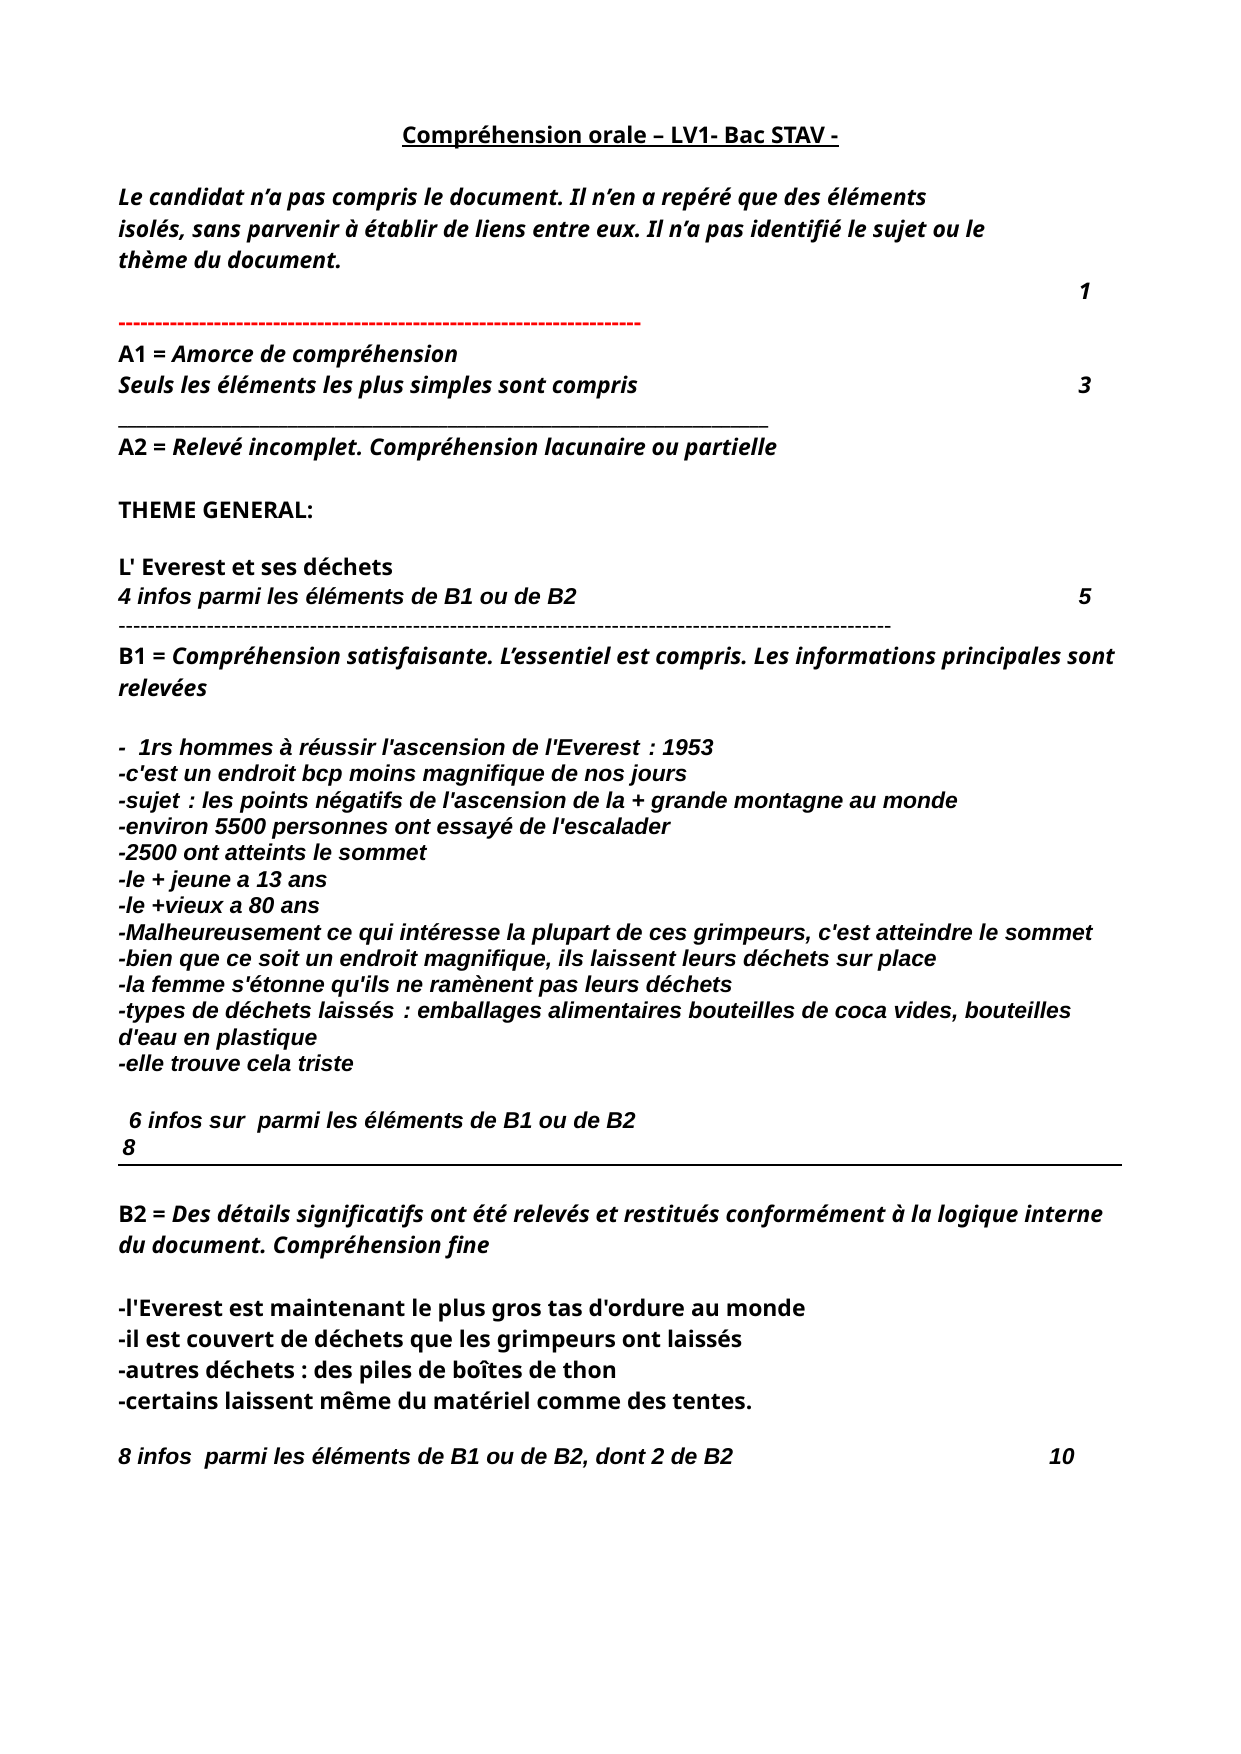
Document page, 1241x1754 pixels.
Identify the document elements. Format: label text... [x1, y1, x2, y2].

text _____________________________________________________________________ [118, 400, 1122, 431]
text -c'est un endroit bcp moins magnifique de nos jours [118, 760, 1122, 787]
text A1 = Amorce de compréhension [118, 337, 1122, 369]
text -il est couvert de déchets que les grimpeurs ont laissés [118, 1323, 1122, 1354]
text -autres déchets : des piles de boîtes de thon [118, 1354, 1122, 1385]
text ----------------------------------------------------------------------- [118, 306, 1122, 337]
text --------------------------------------------------------------------------------------------------------- [118, 609, 1122, 640]
text -la femme s'étonne qu'ils ne ramènent pas leurs déchets [118, 971, 1122, 997]
text -types de déchets laissés : emballages alimentaires bouteilles de coca vides, bouteilles d'eau en plastique [118, 997, 1122, 1050]
text B2 = Des détails significatifs ont été relevés et restitués conformément à la logique interne du document. Compréhension fine [118, 1198, 1122, 1260]
text Compréhension orale – LV1- Bac STAV - [118, 119, 1122, 150]
text -bien que ce soit un endroit magnifique, ils laissent leurs déchets sur place [118, 945, 1122, 971]
text THEME GENERAL: [118, 494, 1122, 525]
text -sujet : les points négatifs de l'ascension de la + grande montagne au monde [118, 787, 1122, 813]
text L' Everest et ses déchets [118, 551, 1122, 583]
text isolés, sans parvenir à établir de liens entre eux. Il n’a pas identifié le sujet ou le [118, 212, 1122, 244]
text - 1rs hommes à réussir l'ascension de l'Everest : 1953 [118, 734, 1122, 760]
text 8 infos parmi les éléments de B1 ou de B2, dont 2 de B2 10 [118, 1443, 1122, 1469]
text 6 infos sur parmi les éléments de B1 ou de B2 8 [118, 1103, 1122, 1164]
text -Malheureusement ce qui intéresse la plupart de ces grimpeurs, c'est atteindre le sommet [118, 918, 1122, 945]
text -2500 ont atteints le sommet [118, 839, 1122, 866]
text -l'Everest est maintenant le plus gros tas d'ordure au monde [118, 1291, 1122, 1323]
text 4 infos parmi les éléments de B1 ou de B2 5 [118, 583, 1122, 609]
text Seuls les éléments les plus simples sont compris 3 [118, 369, 1122, 400]
text -le +vieux a 80 ans [118, 892, 1122, 918]
text A2 = Relevé incomplet. Compréhension lacunaire ou partielle [118, 431, 1122, 462]
text -environ 5500 personnes ont essayé de l'escalader [118, 813, 1122, 839]
text Le candidat n’a pas compris le document. Il n’en a repéré que des éléments [118, 181, 1122, 212]
text B1 = Compréhension satisfaisante. L’essentiel est compris. Les informations principales sont relevées [118, 640, 1122, 703]
text -le + jeune a 13 ans [118, 866, 1122, 892]
text -certains laissent même du matériel comme des tentes. [118, 1385, 1122, 1416]
text thème du document. 1 [118, 244, 1122, 306]
text -elle trouve cela triste [118, 1050, 1122, 1077]
